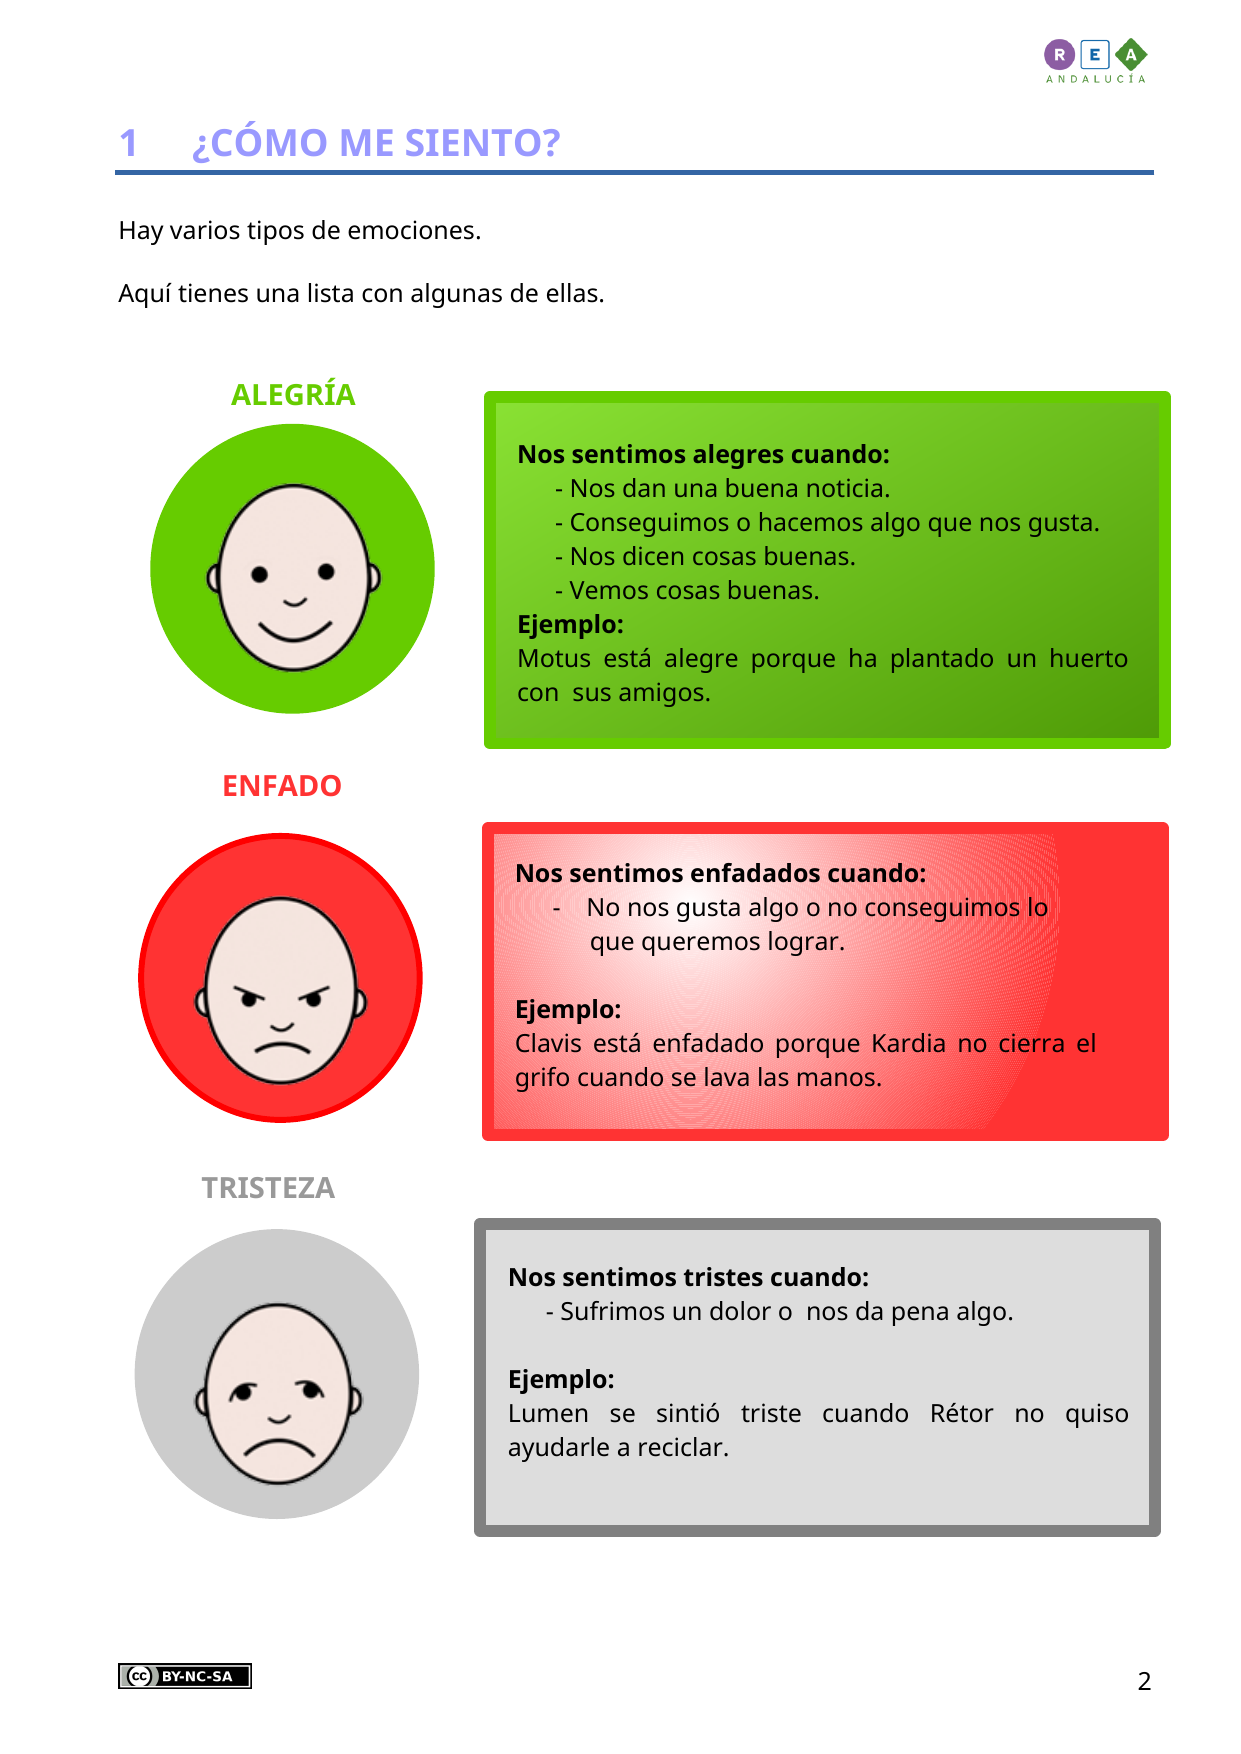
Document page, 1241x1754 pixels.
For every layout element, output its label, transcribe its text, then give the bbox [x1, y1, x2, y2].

picture [1039, 33, 1152, 88]
text Hay varios tipos de emociones. [118, 212, 1152, 247]
picture [177, 1288, 386, 1506]
picture [180, 451, 411, 699]
text Aquí tienes una lista con algunas de ellas. [118, 276, 1152, 310]
picture [172, 881, 387, 1104]
picture [118, 1663, 536, 1698]
subtitle ¿CÓMO ME SIENTO? [115, 113, 1154, 170]
